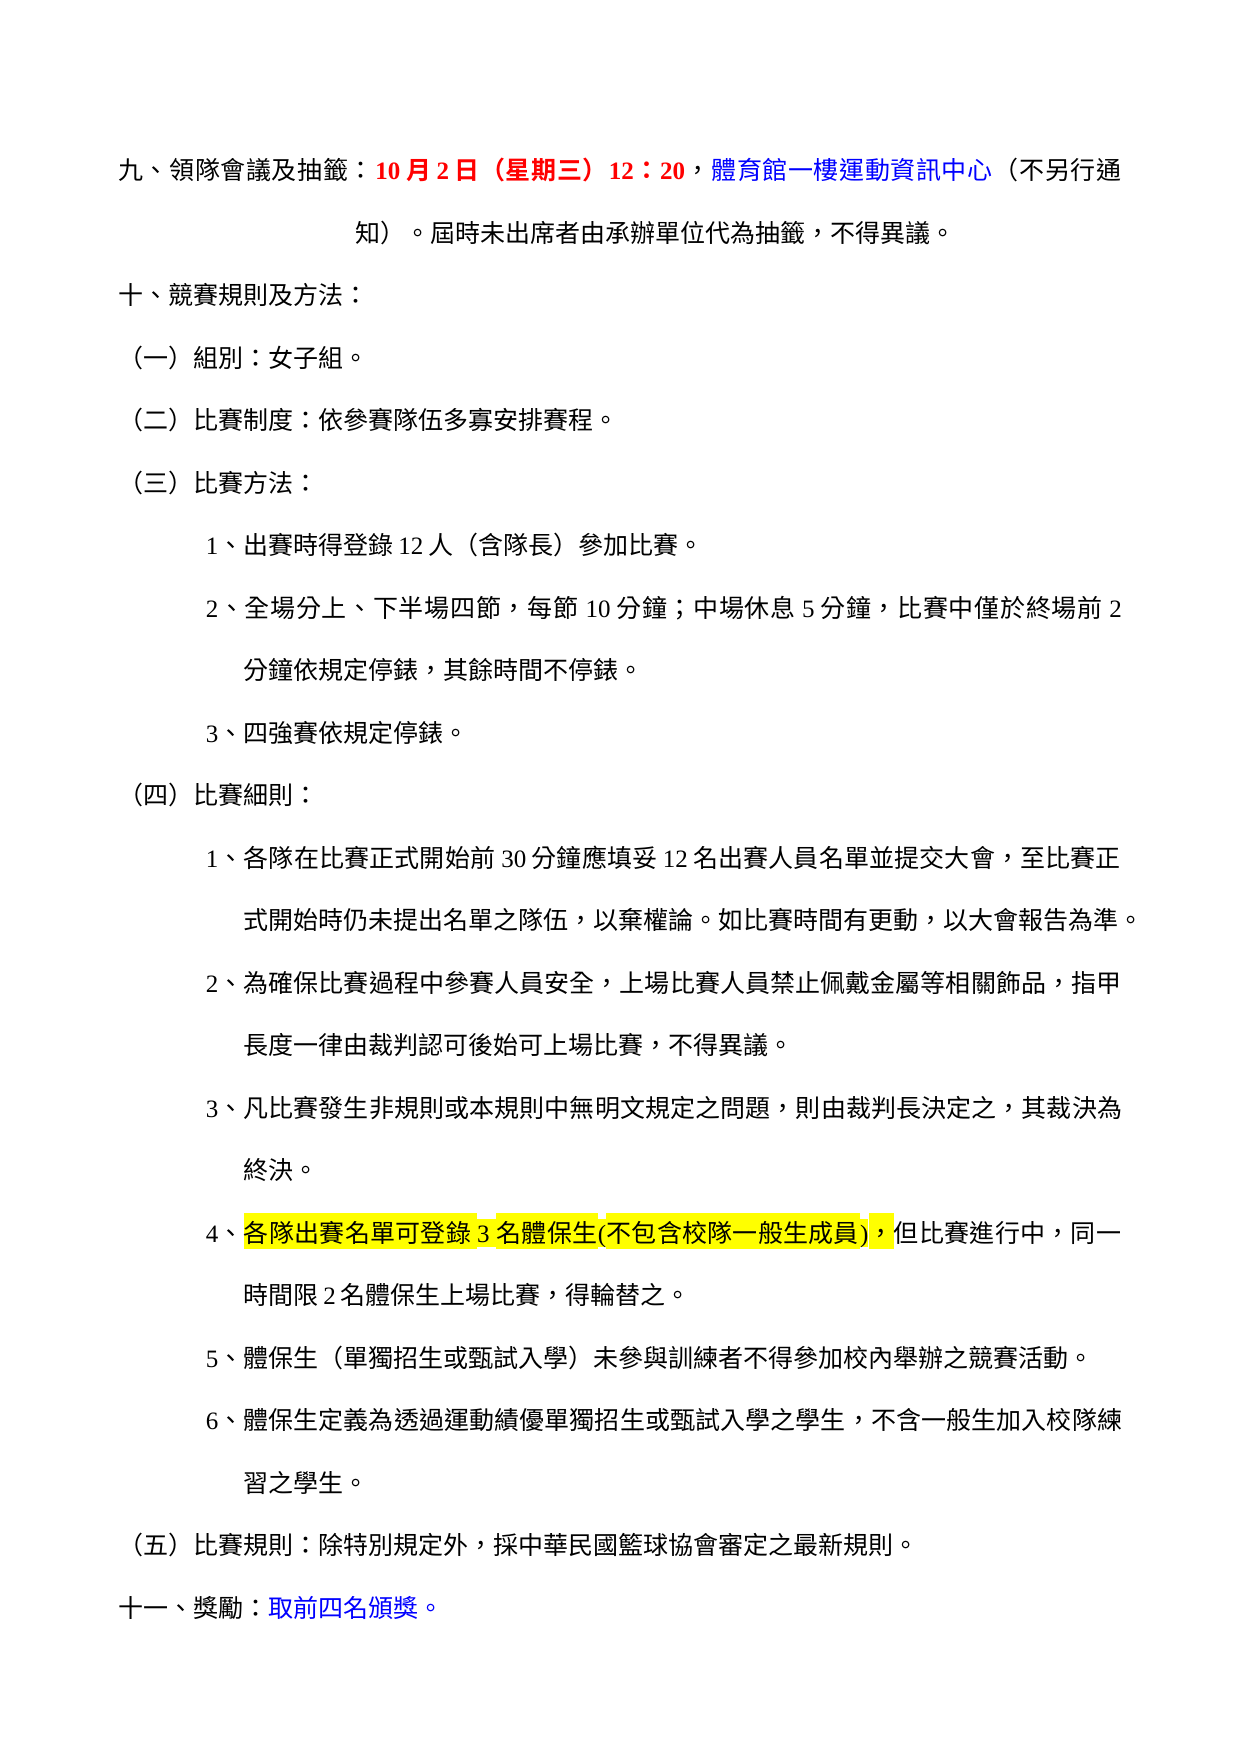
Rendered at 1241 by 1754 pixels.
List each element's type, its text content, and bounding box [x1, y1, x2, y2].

text 3、凡比賽發生非規則或本規則中無明文規定之問題，則由裁判長決定之，其裁決為終決。 [206, 1064, 1122, 1189]
text （四）比賽細則： [118, 752, 1122, 814]
text 3、四強賽依規定停錶。 [206, 689, 1122, 752]
text 5、體保生（單獨招生或甄試入學）未參與訓練者不得參加校內舉辦之競賽活動。 [206, 1314, 1122, 1377]
text 1、出賽時得登錄12人（含隊長）參加比賽。 [206, 502, 1122, 564]
text 1、各隊在比賽正式開始前30分鐘應填妥12名出賽人員名單並提交大會，至比賽正式開始時仍未提出名單之隊伍，以棄權論。如比賽時間有更動，以大會報告為準。 [206, 814, 1122, 939]
text 2、為確保比賽過程中參賽人員安全，上場比賽人員禁止佩戴金屬等相關飾品，指甲長度一律由裁判認可後始可上場比賽，不得異議。 [206, 939, 1122, 1064]
text 4、各隊出賽名單可登錄3 名體保生(不包含校隊一般生成員)，但比賽進行中，同一時間限2名體保生上場比賽，得輪替之。 [206, 1189, 1122, 1314]
text （三）比賽方法： [118, 439, 1122, 502]
text （五）比賽規則：除特別規定外，採中華民國籃球協會審定之最新規則。 [118, 1502, 1122, 1564]
text （一）組別：女子組。 [118, 314, 1122, 377]
text 十一、獎勵：取前四名頒獎。 [118, 1564, 1122, 1627]
text 6、體保生定義為透過運動績優單獨招生或甄試入學之學生，不含一般生加入校隊練習之學生。 [206, 1377, 1122, 1502]
text （二）比賽制度：依參賽隊伍多寡安排賽程。 [118, 377, 1122, 439]
text 十、競賽規則及方法： [118, 252, 1122, 314]
text 2、全場分上、下半場四節，每節10分鐘；中場休息5分鐘，比賽中僅於終場前2分鐘依規定停錶，其餘時間不停錶。 [206, 564, 1122, 689]
text 九、領隊會議及抽籤：10月2日（星期三）12：20，體育館一樓運動資訊中心（不另行通知）。屆時未出席者由承辦單位代為抽籤，不得異議。 [118, 127, 1122, 252]
